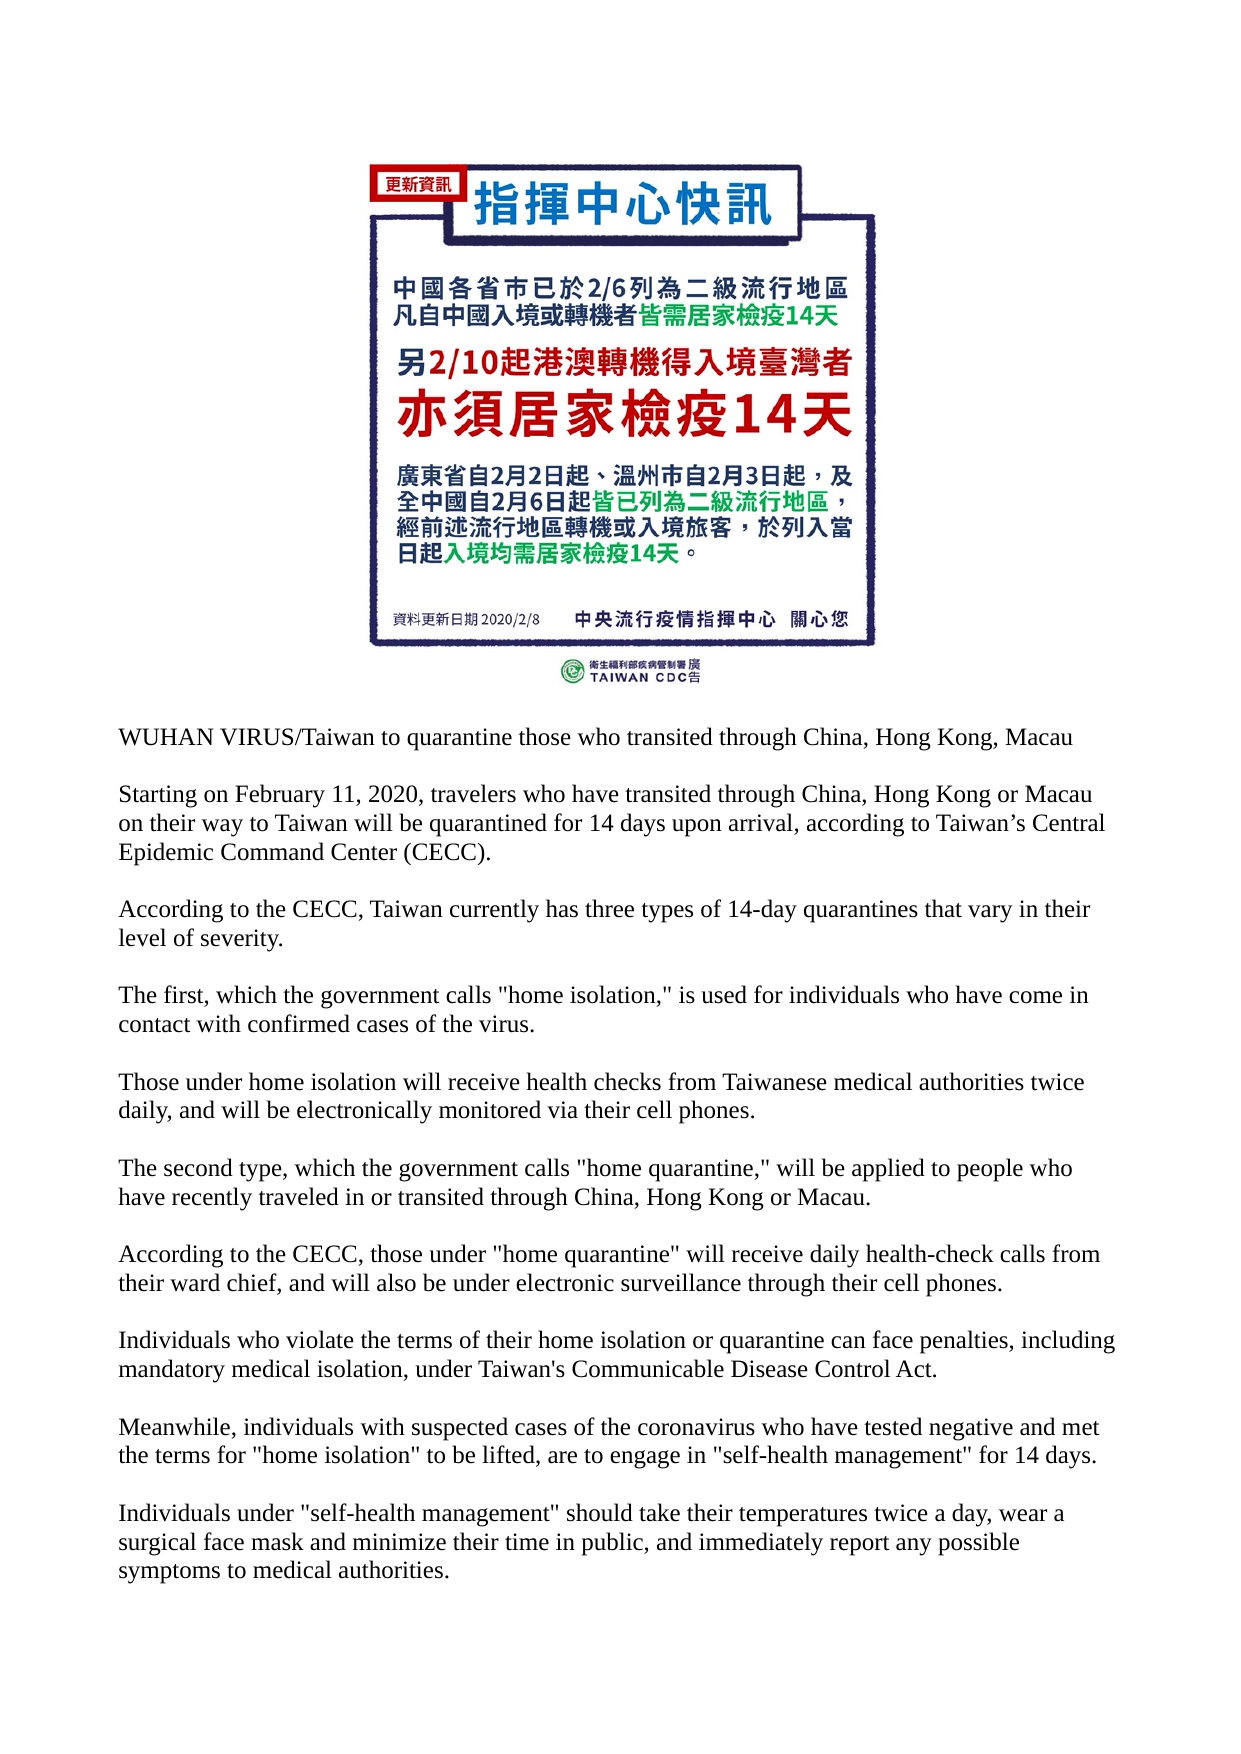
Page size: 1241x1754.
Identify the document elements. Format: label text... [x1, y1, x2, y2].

picture [345, 146, 895, 697]
text WUHAN VIRUS/Taiwan to quarantine those who transited through China, Hong Kong, Macau Starting on February 11, 2020, travelers who have transited through China, Hong Kong or Macau on their way to Taiwan will be quarantined for 14 days upon arrival, according to Taiwan’s Central Epidemic Command Center (CECC). According to the CECC, Taiwan currently has three types of 14-day quarantines that vary in their level of severity. The first, which the government calls "home isolation," is used for individuals who have come in contact with confirmed cases of the virus. Those under home isolation will receive health checks from Taiwanese medical authorities twice daily, and will be electronically monitored via their cell phones. The second type, which the government calls "home quarantine," will be applied to people who have recently traveled in or transited through China, Hong Kong or Macau. According to the CECC, those under "home quarantine" will receive daily health-check calls from their ward chief, and will also be under electronic surveillance through their cell phones. Individuals who violate the terms of their home isolation or quarantine can face penalties, including mandatory medical isolation, under Taiwan's Communicable Disease Control Act. Meanwhile, individuals with suspected cases of the coronavirus who have tested negative and met the terms for "home isolation" to be lifted, are to engage in "self-health management" for 14 days. Individuals under "self-health management" should take their temperatures twice a day, wear a surgical face mask and minimize their time in public, and immediately report any possible symptoms to medical authorities. [118, 722, 1122, 1613]
